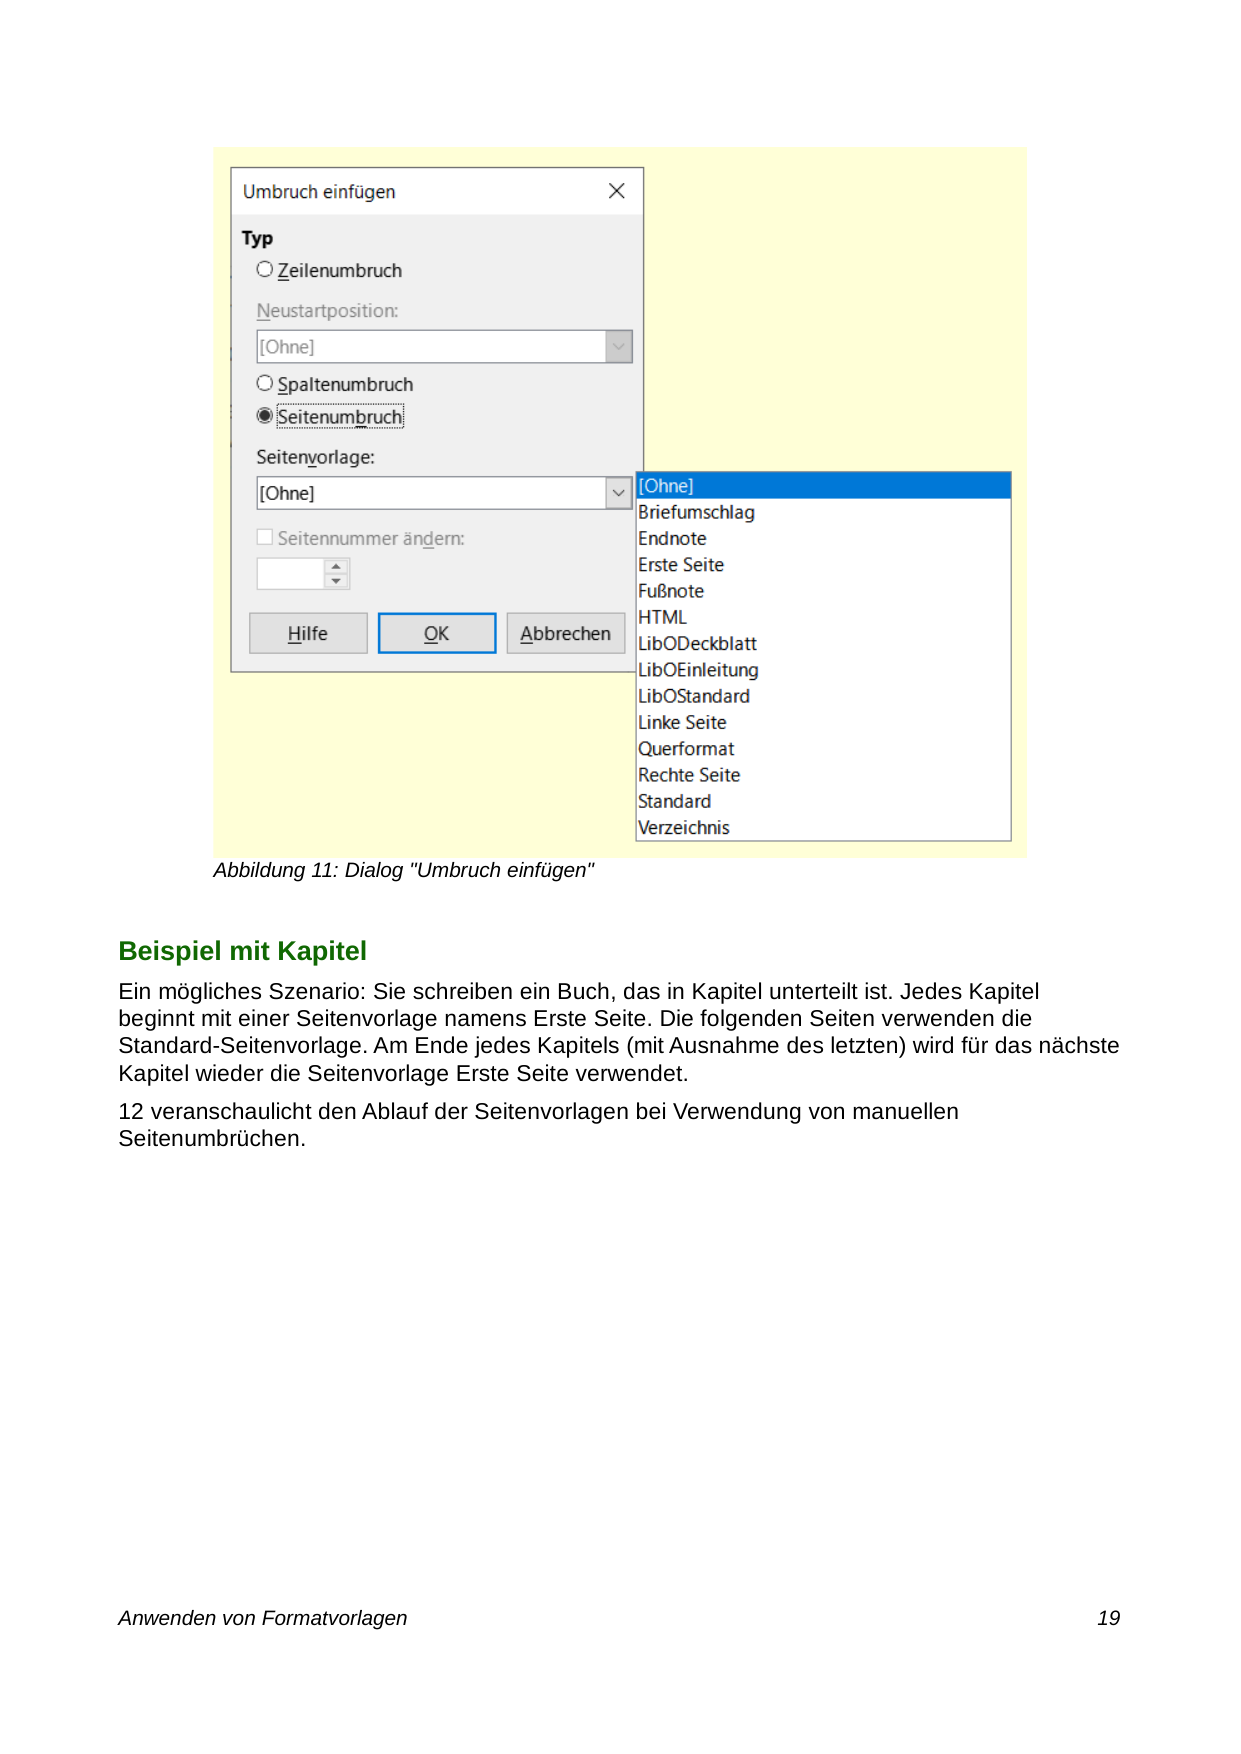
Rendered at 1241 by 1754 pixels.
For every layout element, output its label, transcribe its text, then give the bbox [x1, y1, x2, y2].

picture [213, 147, 1027, 858]
subtitle Beispiel mit Kapitel [118, 935, 1122, 966]
text Ein mögliches Szenario: Sie schreiben ein Buch, das in Kapitel unterteilt ist. Jedes Kapitel beginnt mit einer Seitenvorlage namens Erste Seite. Die folgenden Seiten verwenden die Standard-Seitenvorlage. Am Ende jedes Kapitels (mit Ausnahme des letzten) wird für das nächste Kapitel wieder die Seitenvorlage Erste Seite verwendet. [118, 978, 1122, 1086]
text Abbildung 11: Dialog "Umbruch einfügen" [213, 858, 1027, 882]
text Abbildung 12 veranschaulicht den Ablauf der Seitenvorlagen bei Verwendung von manuellen Seitenumbrüchen. [118, 1098, 1122, 1152]
